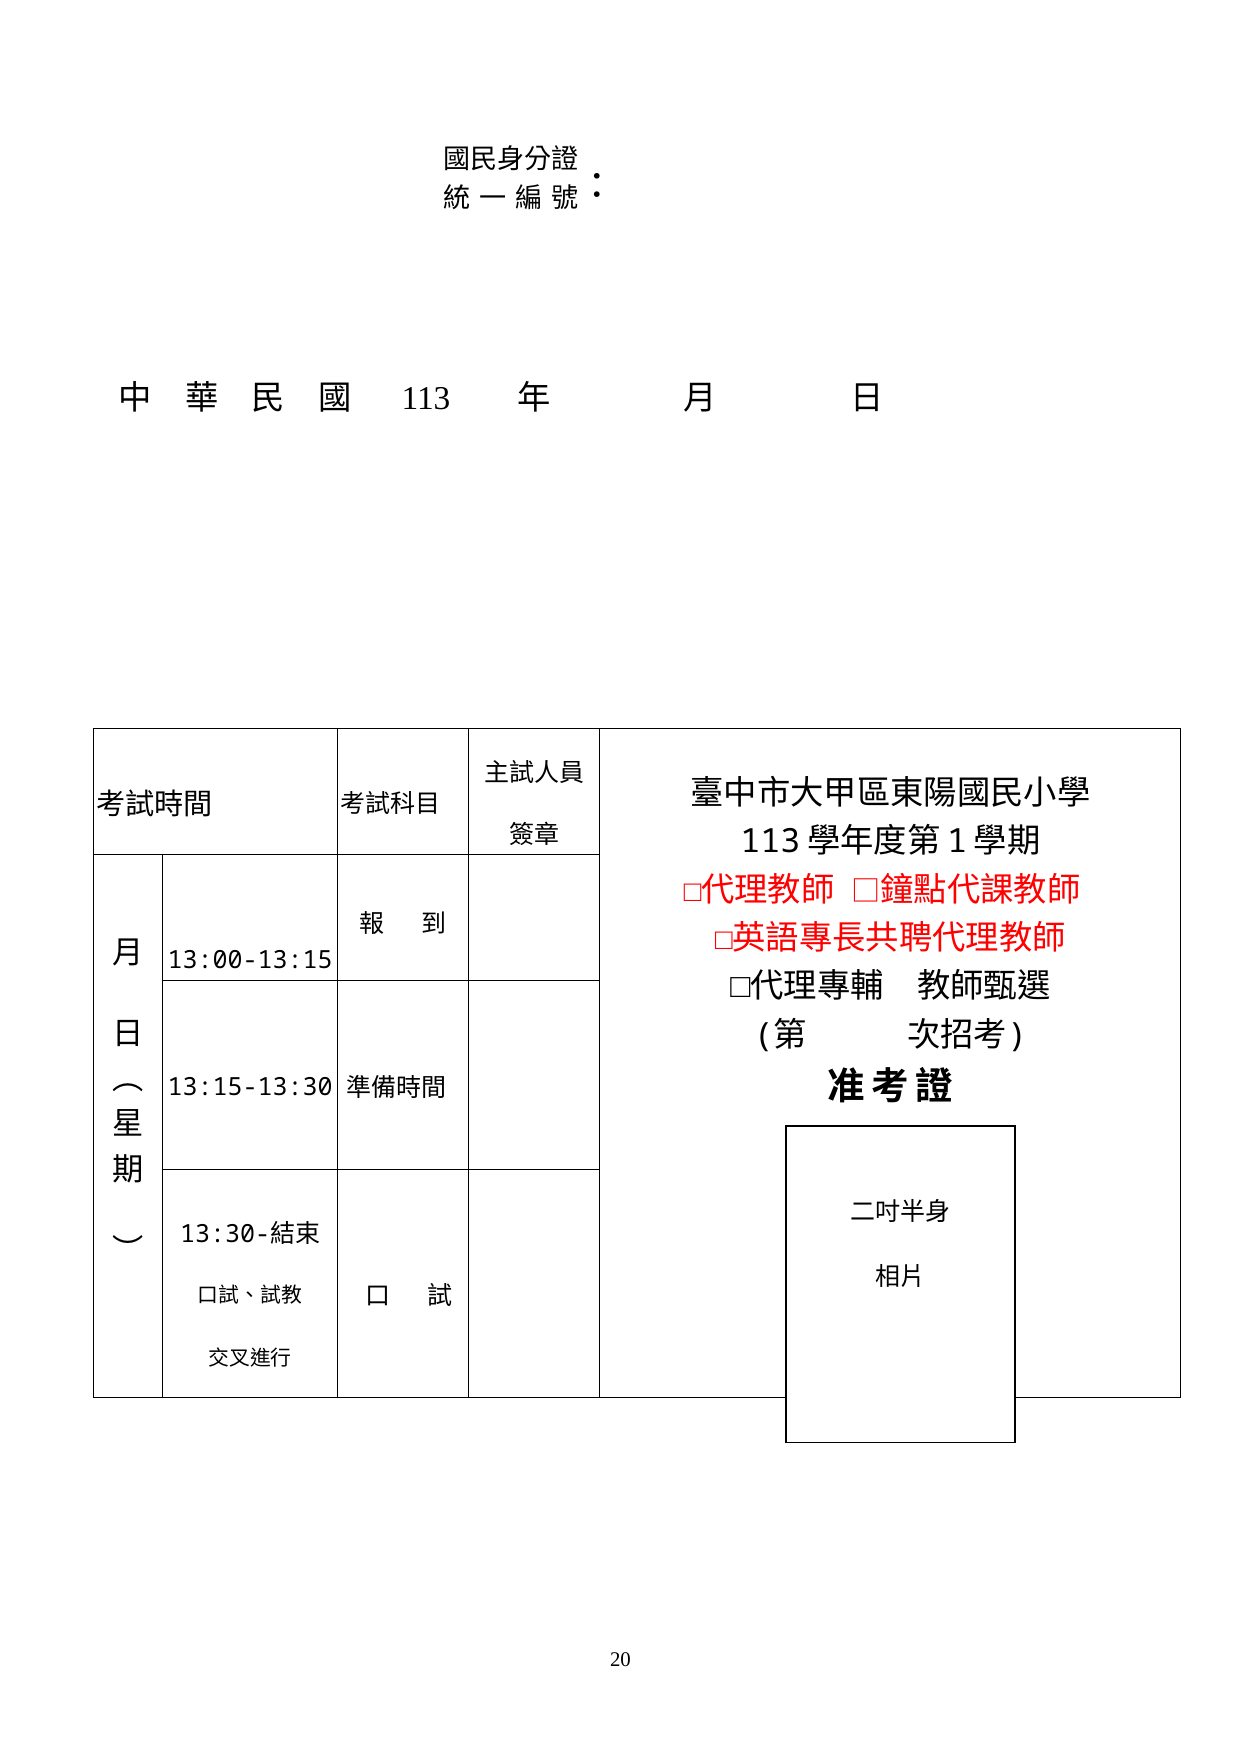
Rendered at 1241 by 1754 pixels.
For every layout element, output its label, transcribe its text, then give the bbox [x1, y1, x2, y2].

table_cell 準備時間 [338, 981, 468, 1168]
table_cell 口 試 [338, 1170, 468, 1397]
table_cell 13:15-13:30 [163, 981, 337, 1168]
table_header 考試科目 [338, 729, 468, 854]
table_cell 13:30-結束 口試、試教 交叉進行 [163, 1170, 337, 1397]
table_cell 13:00-13:15 [163, 855, 337, 980]
table_cell [469, 855, 599, 980]
table_header 臺中市大甲區東陽國民小學 113學年度第1學期 □代理教師 □鐘點代課教師 □英語專長共聘代理教師 □代理專輔 教師甄選 (第 次招考) 准考證 准考證號碼： 姓 名： 甄試地點：大甲區東陽國民小學 [600, 729, 1180, 1397]
table_cell [469, 1170, 599, 1397]
table_header 主試人員 簽章 [469, 729, 599, 854]
text 國民身分證統一編號： [118, 103, 1122, 228]
table_header 考試時間 [94, 729, 337, 854]
table_header 臺中市大甲區東陽國民小學 113學年度第1學期 □代理教師 □鐘點代課教師 □英語專長共聘代理教師 □代理專輔 教師甄選 (第 次招考) 准考證 准考證號碼： 姓 名： 甄試地點：大甲區東陽國民小學 [787, 1127, 1014, 1442]
table_cell 月 日 ︵ 星 期 ︶ [94, 855, 162, 1397]
text 中 華 民 國 113 年 月 日 [118, 353, 1122, 415]
table_cell 報 到 [338, 855, 468, 980]
table_cell [469, 981, 599, 1168]
